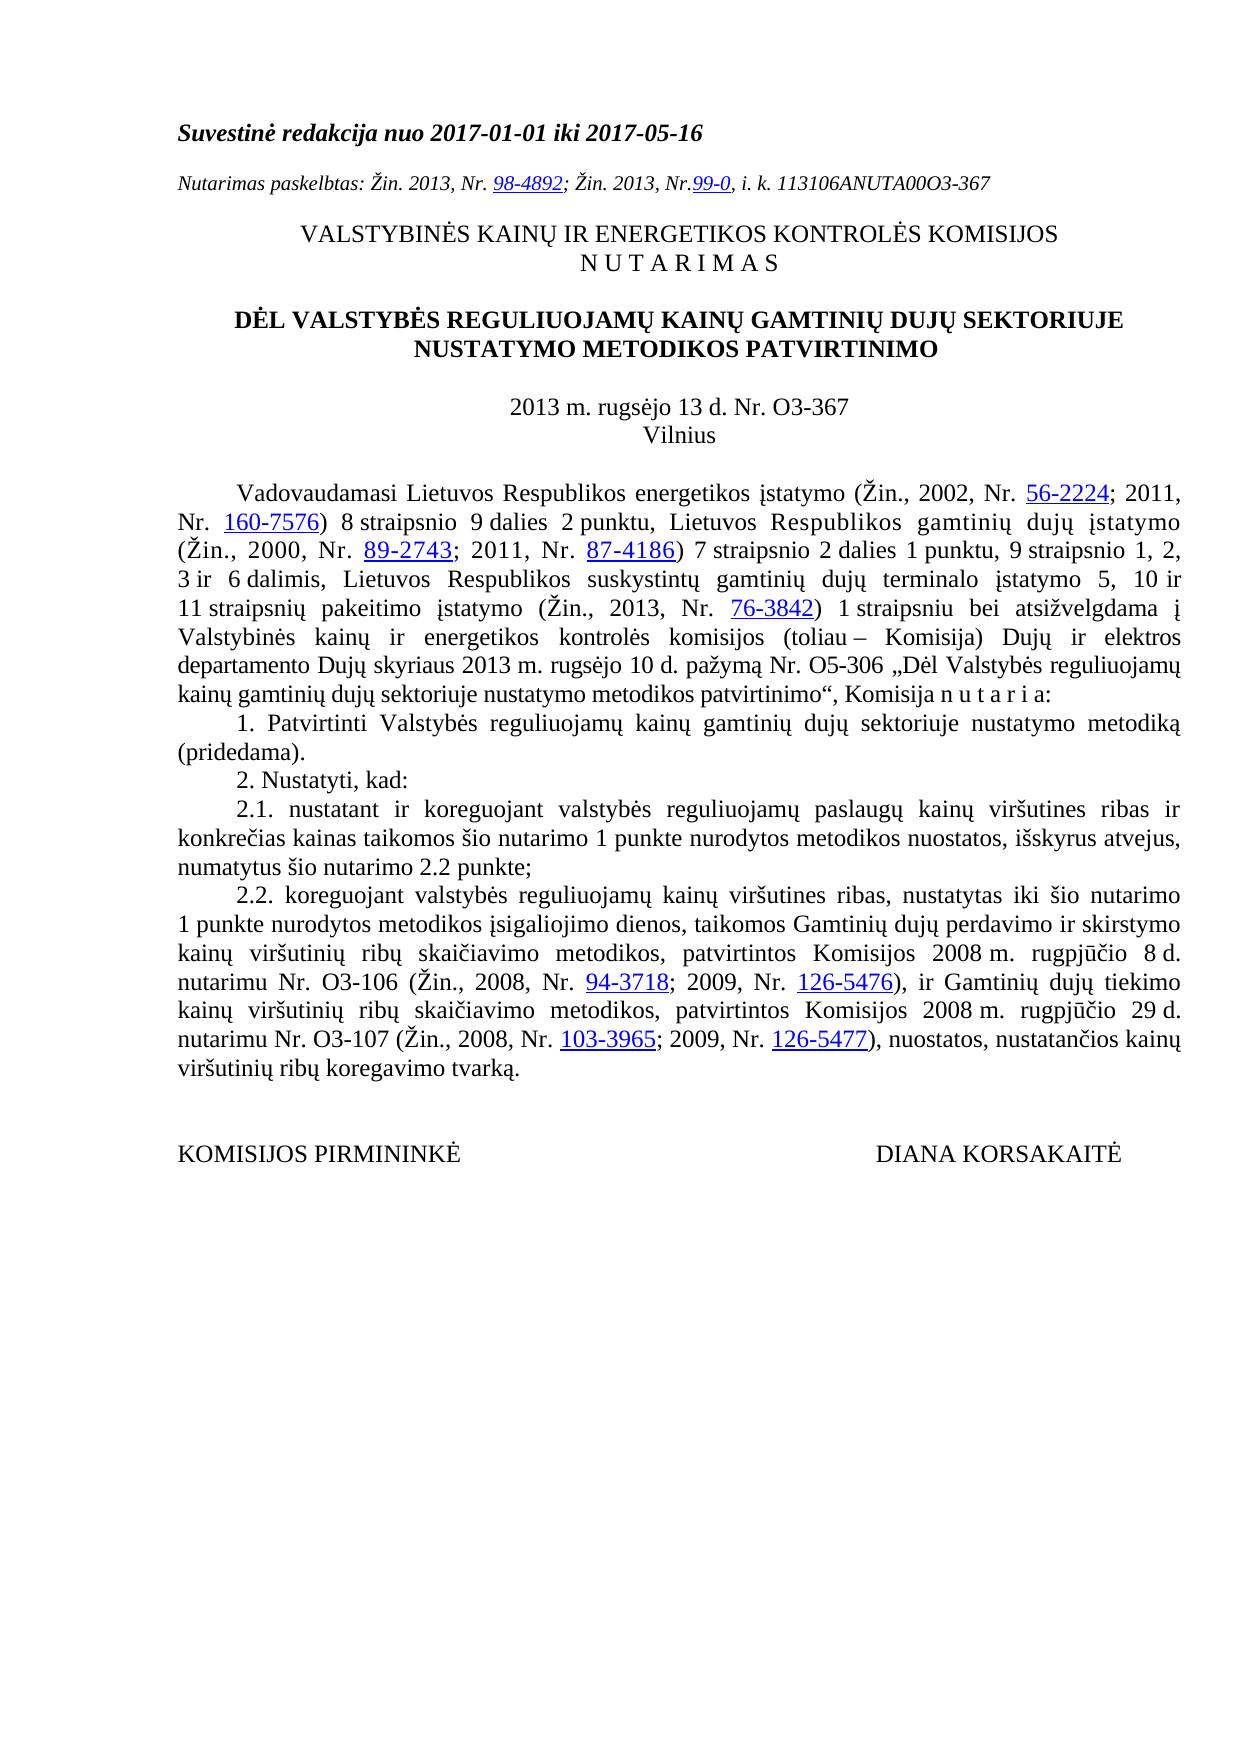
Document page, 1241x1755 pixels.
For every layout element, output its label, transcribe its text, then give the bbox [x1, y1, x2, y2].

text 2013 m. rugsėjo 13 d. Nr. O3-367 [177, 392, 1181, 420]
text Vilnius [177, 420, 1181, 449]
text 2.1. nustatant ir koreguojant valstybės reguliuojamų paslaugų kainų viršutines ribas ir konkrečias kainas taikomos šio nutarimo 1 punkte nurodytos metodikos nuostatos, išskyrus atvejus, numatytus šio nutarimo 2.2 punkte; [177, 794, 1181, 880]
text Suvestinė redakcija nuo 2017-01-01 iki 2017-05-16 [177, 118, 1181, 147]
text 1. Patvirtinti Valstybės reguliuojamų kainų gamtinių dujų sektoriuje nustatymo metodiką (pridedama). [177, 708, 1181, 765]
text 2.2. koreguojant valstybės reguliuojamų kainų viršutines ribas, nustatytas iki šio nutarimo 1 punkte nurodytos metodikos įsigaliojimo dienos, taikomos Gamtinių dujų perdavimo ir skirstymo kainų viršutinių ribų skaičiavimo metodikos, patvirtintos Komisijos 2008 m. rugpjūčio 8 d. nutarimu Nr. O3-106 (Žin., 2008, Nr. 94-3718; 2009, Nr. 126-5476), ir Gamtinių dujų tiekimo kainų viršutinių ribų skaičiavimo metodikos, patvirtintos Komisijos 2008 m. rugpjūčio 29 d. nutarimu Nr. O3-107 (Žin., 2008, Nr. 103-3965; 2009, Nr. 126-5477), nuostatos, nustatančios kainų viršutinių ribų koregavimo tvarką. [177, 880, 1181, 1082]
text N u t a r i m a s [177, 248, 1181, 277]
text Komisijos pirmininkė Diana Korsakaitė [177, 1139, 1181, 1168]
text 2. Nustatyti, kad: [177, 765, 1181, 794]
text Vadovaudamasi Lietuvos Respublikos energetikos įstatymo (Žin., 2002, Nr. 56-2224; 2011, Nr. 160-7576) 8 straipsnio 9 dalies 2 punktu, Lietuvos Respublikos gamtinių dujų įstatymo (Žin., 2000, Nr. 89-2743; 2011, Nr. 87-4186) 7 straipsnio 2 dalies 1 punktu, 9 straipsnio 1, 2, 3 ir 6 dalimis, Lietuvos Respublikos suskystintų gamtinių dujų terminalo įstatymo 5, 10 ir 11 straipsnių pakeitimo įstatymo (Žin., 2013, Nr. 76-3842) 1 straipsniu bei atsižvelgdama į Valstybinės kainų ir energetikos kontrolės komisijos (toliau – Komisija) Dujų ir elektros departamento Dujų skyriaus 2013 m. rugsėjo 10 d. pažymą Nr. O5-306 „Dėl Valstybės reguliuojamų kainų gamtinių dujų sektoriuje nustatymo metodikos patvirtinimo“, Komisija n u t a r i a: [177, 478, 1181, 708]
text DĖL Valstybės reguliuojamų kainų gamtinių dujų sektoriuje NUSTATYMO METODIKos patvirtinimo [177, 305, 1181, 363]
text Nutarimas paskelbtas: Žin. 2013, Nr. 98-4892; Žin. 2013, Nr.99-0, i. k. 113106ANUTA00O3-367 [177, 171, 1181, 195]
text VALSTYBINĖS KAINŲ IR ENERGETIKOS KONTROLĖS KOMISIJOS [177, 219, 1181, 248]
